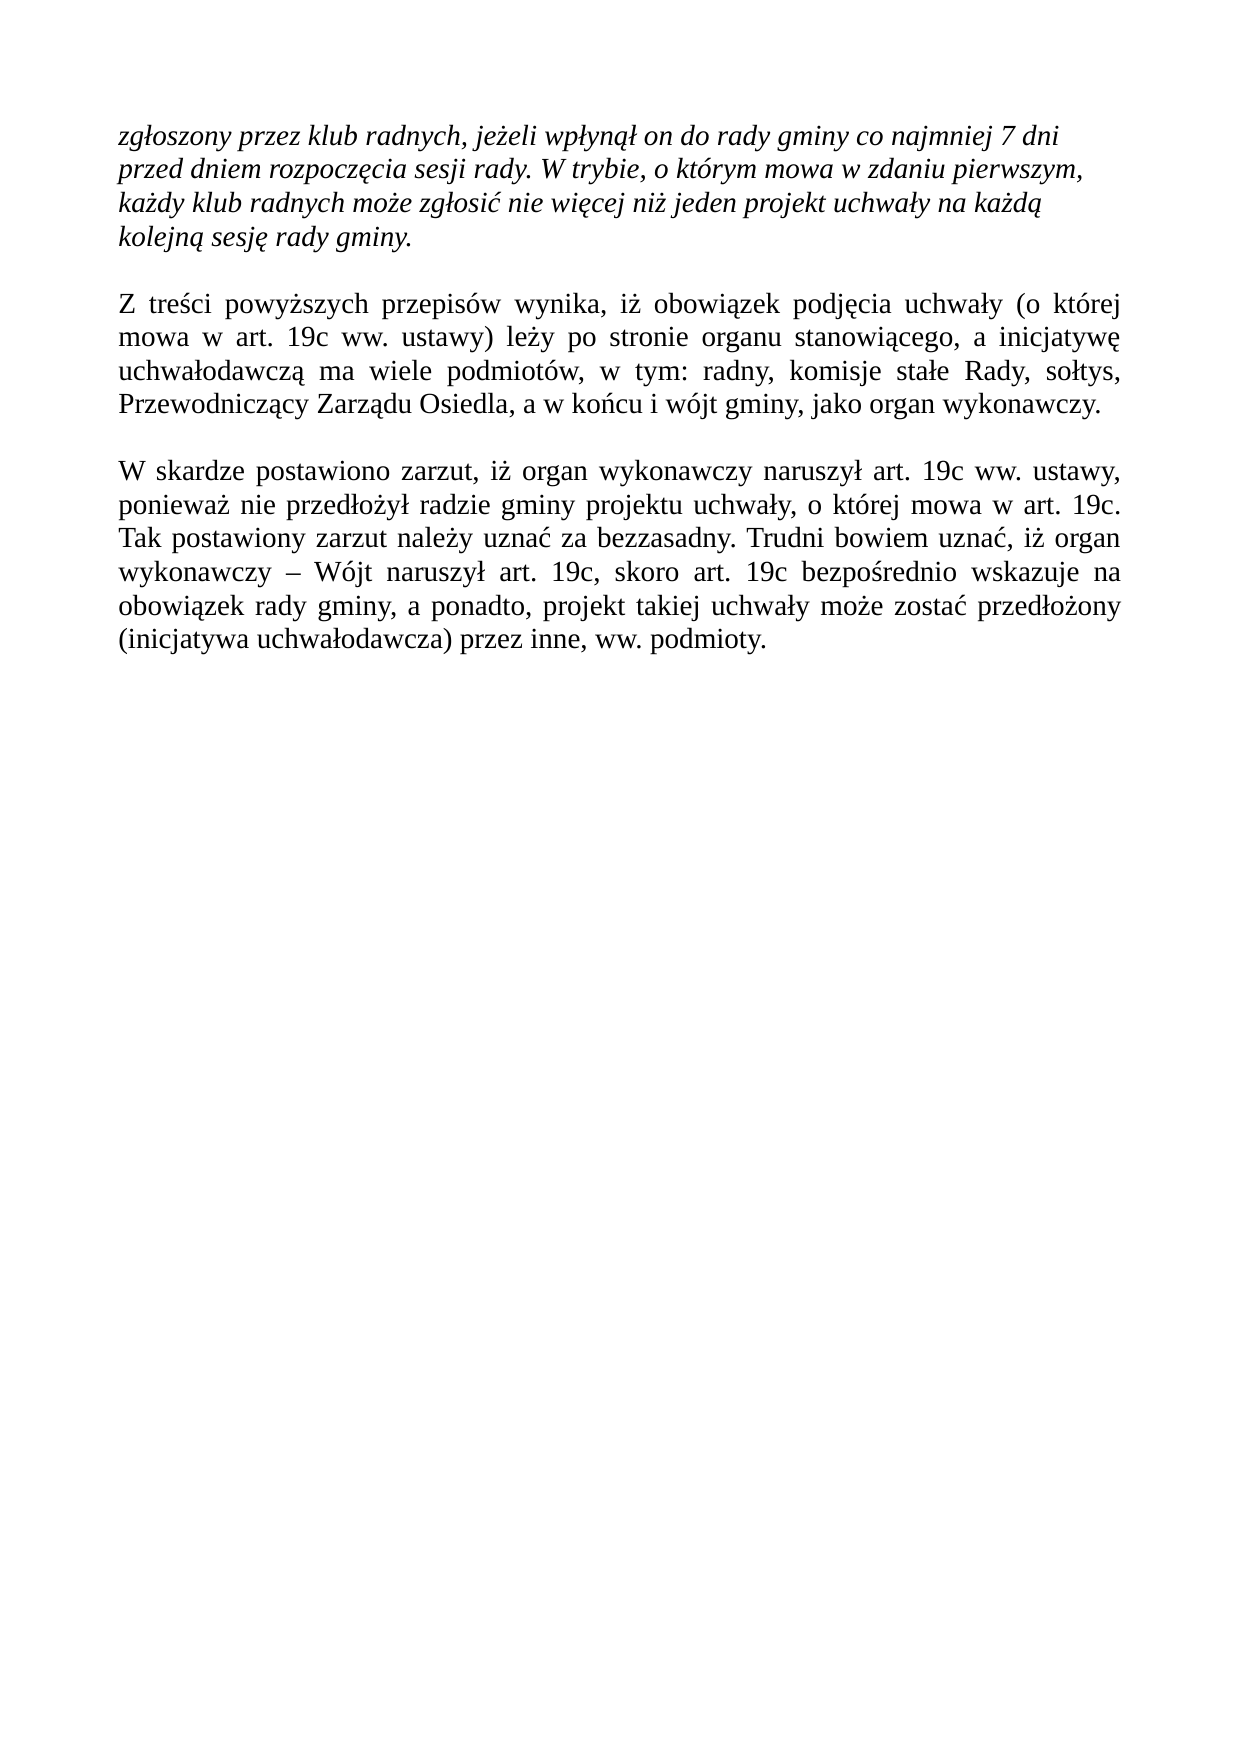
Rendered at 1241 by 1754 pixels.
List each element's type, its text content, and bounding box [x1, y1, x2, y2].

text W skardze postawiono zarzut, iż organ wykonawczy naruszył art. 19c ww. ustawy, ponieważ nie przedłożył radzie gminy projektu uchwały, o której mowa w art. 19c. Tak postawiony zarzut należy uznać za bezzasadny. Trudni bowiem uznać, iż organ wykonawczy – Wójt naruszył art. 19c, skoro art. 19c bezpośrednio wskazuje na obowiązek rady gminy, a ponadto, projekt takiej uchwały może zostać przedłożony (inicjatywa uchwałodawcza) przez inne, ww. podmioty. [118, 453, 1122, 655]
text zgłoszony przez klub radnych, jeżeli wpłynął on do rady gminy co najmniej 7 dni przed dniem rozpoczęcia sesji rady. W trybie, o którym mowa w zdaniu pierwszym, każdy klub radnych może zgłosić nie więcej niż jeden projekt uchwały na każdą kolejną sesję rady gminy. [118, 118, 1122, 252]
text Z treści powyższych przepisów wynika, iż obowiązek podjęcia uchwały (o której mowa w art. 19c ww. ustawy) leży po stronie organu stanowiącego, a inicjatywę uchwałodawczą ma wiele podmiotów, w tym: radny, komisje stałe Rady, sołtys, Przewodniczący Zarządu Osiedla, a w końcu i wójt gminy, jako organ wykonawczy. [118, 286, 1122, 420]
